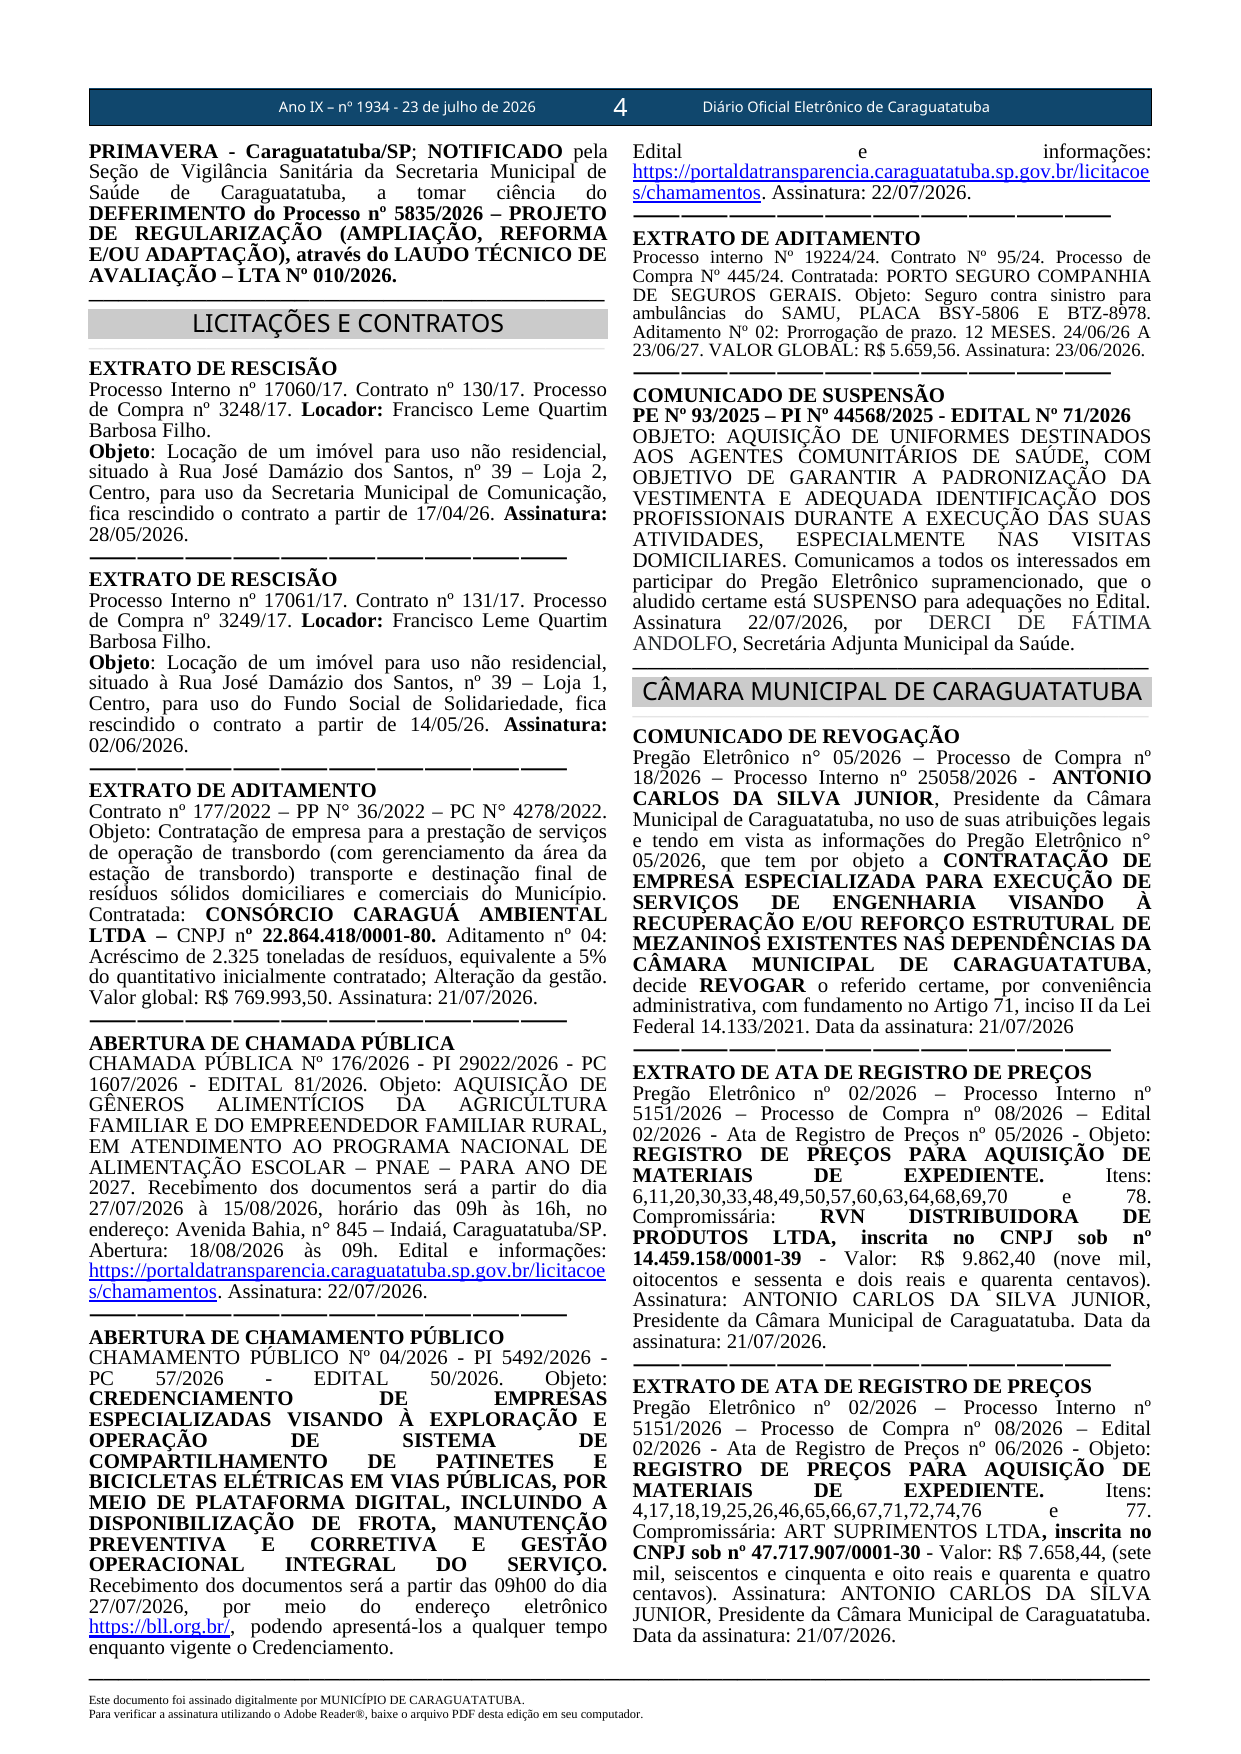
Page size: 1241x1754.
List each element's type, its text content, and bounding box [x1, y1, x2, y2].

text ABERTURA DE CHAMAMENTO PÚBLICO [88, 1328, 608, 1348]
text COMUNICADO DE SUSPENSÃO [632, 386, 1152, 406]
text EXTRATO DE RESCISÃO [88, 570, 608, 591]
text EXTRATO DE ADITAMENTO [88, 781, 608, 802]
text EXTRATO DE RESCISÃO [88, 359, 608, 380]
text Pregão Eletrônico n° 05/2026 – Processo de Compra nº 18/2026 – Processo Interno nº 25058/2026 - ANTONIO CARLOS DA SILVA JUNIOR, Presidente da Câmara Municipal de Caraguatatuba, no uso de suas atribuições legais e tendo em vista as informações do Pregão Eletrônico n° 05/2026, que tem por objeto a CONTRATAÇÃO DE EMPRESA ESPECIALIZADA PARA EXECUÇÃO DE SERVIÇOS DE ENGENHARIA VISANDO À RECUPERAÇÃO E/OU REFORÇO ESTRUTURAL DE MEZANINOS EXISTENTES NAS DEPENDÊNCIAS DA CÂMARA MUNICIPAL DE CARAGUATATUBA, decide REVOGAR o referido certame, por conveniência administrativa, com fundamento no Artigo 71, inciso II da Lei Federal 14.133/2021. Data da assinatura: 21/07/2026 [632, 748, 1152, 1038]
text CHAMAMENTO PÚBLICO Nº 04/2026 - PI 5492/2026 - PC 57/2026 - EDITAL 50/2026. Objeto: CREDENCIAMENTO DE EMPRESAS ESPECIALIZADAS VISANDO À EXPLORAÇÃO E OPERAÇÃO DE SISTEMA DE COMPARTILHAMENTO DE PATINETES E BICICLETAS ELÉTRICAS EM VIAS PÚBLICAS, POR MEIO DE PLATAFORMA DIGITAL, INCLUINDO A DISPONIBILIZAÇÃO DE FROTA, MANUTENÇÃO PREVENTIVA E CORRETIVA E GESTÃO OPERACIONAL INTEGRAL DO SERVIÇO. Recebimento dos documentos será a partir das 09h00 do dia 27/07/2026, por meio do endereço eletrônico https://bll.org.br/, podendo apresentá-los a qualquer tempo enquanto vigente o Credenciamento. [88, 1348, 608, 1659]
text PE Nº 93/2025 – PI Nº 44568/2025 - EDITAL Nº 71/2026 [632, 406, 1152, 427]
text ─────────────────────────────────── [632, 707, 1152, 727]
text ⸺⸺⸺⸺⸺⸺⸺⸺⸺⸺EXTRATO DE ATA DE REGISTRO DE PREÇOS [632, 1353, 1152, 1398]
text Contrato nº 177/2022 – PP N° 36/2022 – PC N° 4278/2022. Objeto: Contratação de empresa para a prestação de serviços de operação de transbordo (com gerenciamento da área da estação de transbordo) transporte e destinação final de resíduos sólidos domiciliares e comerciais do Município. Contratada: CONSÓRCIO CARAGUÁ AMBIENTAL LTDA – CNPJ nº 22.864.418/0001-80. Aditamento nº 04: Acréscimo de 2.325 toneladas de resíduos, equivalente a 5% do quantitativo inicialmente contratado; Alteração da gestão. Valor global: R$ 769.993,50. Assinatura: 21/07/2026. [88, 802, 608, 1009]
text ABERTURA DE CHAMADA PÚBLICA [88, 1034, 608, 1054]
text ⸺⸺⸺⸺⸺⸺⸺⸺⸺⸺ [632, 204, 1152, 228]
text COMUNICADO DE REVOGAÇÃO [632, 727, 1152, 748]
text Processo Interno nº 17060/17. Contrato nº 130/17. Processo de Compra nº 3248/17. Locador: Francisco Leme Quartim Barbosa Filho. [88, 380, 608, 442]
text ⸺⸺⸺⸺⸺⸺⸺⸺⸺⸺ [632, 1038, 1152, 1063]
text Pregão Eletrônico nº 02/2026 – Processo Interno nº 5151/2026 – Processo de Compra nº 08/2026 – Edital 02/2026 - Ata de Registro de Preços nº 05/2026 - Objeto: REGISTRO DE PREÇOS PARA AQUISIÇÃO DE MATERIAIS DE EXPEDIENTE. Itens: 6,11,20,30,33,48,49,50,57,60,63,64,68,69,70 e 78. Compromissária: RVN DISTRIBUIDORA DE PRODUTOS LTDA, inscrita no CNPJ sob nº 14.459.158/0001-39 - Valor: R$ 9.862,40 (nove mil, oitocentos e sessenta e dois reais e quarenta centavos). Assinatura: ANTONIO CARLOS DA SILVA JUNIOR, Presidente da Câmara Municipal de Caraguatatuba. Data da assinatura: 21/07/2026. [632, 1083, 1152, 1353]
text ⸺⸺⸺⸺⸺⸺⸺⸺⸺⸺ [88, 546, 608, 570]
text EXTRATO DE ATA DE REGISTRO DE PREÇOS [632, 1063, 1152, 1083]
text Processo Interno nº 17061/17. Contrato nº 131/17. Processo de Compra nº 3249/17. Locador: Francisco Leme Quartim Barbosa Filho. [88, 591, 608, 653]
text ⸺⸺⸺⸺⸺⸺⸺⸺⸺⸺ [88, 757, 608, 781]
text ─────────────────────────────────── [88, 339, 608, 359]
text PRIMAVERA - Caraguatatuba/SP; NOTIFICADO pela Seção de Vigilância Sanitária da Secretaria Municipal de Saúde de Caraguatatuba, a tomar ciência do DEFERIMENTO do Processo nº 5835/2026 – PROJETO DE REGULARIZAÇÃO (AMPLIAÇÃO, REFORMA E/OU ADAPTAÇÃO), através do LAUDO TÉCNICO DE AVALIAÇÃO – LTA Nº 010/2026. [88, 142, 608, 287]
text EXTRATO DE ADITAMENTO [632, 228, 1152, 249]
text Objeto: Locação de um imóvel para uso não residencial, situado à Rua José Damázio dos Santos, nº 39 – Loja 1, Centro, para uso do Fundo Social de Solidariedade, fica rescindido o contrato a partir de 14/05/26. Assinatura: 02/06/2026. [88, 653, 608, 757]
text LICITAÇÕES E CONTRATOS [88, 309, 608, 339]
text ─────────────────────────────────── [632, 655, 1152, 677]
text OBJETO: AQUISIÇÃO DE UNIFORMES DESTINADOS AOS AGENTES COMUNITÁRIOS DE SAÚDE, COM OBJETIVO DE GARANTIR A PADRONIZAÇÃO DA VESTIMENTA E ADEQUADA IDENTIFICAÇÃO DOS PROFISSIONAIS DURANTE A EXECUÇÃO DAS SUAS ATIVIDADES, ESPECIALMENTE NAS VISITAS DOMICILIARES. Comunicamos a todos os interessados em participar do Pregão Eletrônico supramencionado, que o aludido certame está SUSPENSO para adequações no Edital. Assinatura 22/07/2026, por DERCI DE FÁTIMA ANDOLFO, Secretária Adjunta Municipal da Saúde. [632, 427, 1152, 655]
text Processo interno Nº 19224/24. Contrato Nº 95/24. Processo de Compra Nº 445/24. Contratada: PORTO SEGURO COMPANHIA DE SEGUROS GERAIS. Objeto: Seguro contra sinistro para ambulâncias do SAMU, PLACA BSY-5806 E BTZ-8978. Aditamento Nº 02: Prorrogação de prazo. 12 MESES. 24/06/26 A 23/06/27. VALOR GLOBAL: R$ 5.659,56. Assinatura: 23/06/2026. [632, 249, 1152, 361]
text Objeto: Locação de um imóvel para uso não residencial, situado à Rua José Damázio dos Santos, nº 39 – Loja 2, Centro, para uso da Secretaria Municipal de Comunicação, fica rescindido o contrato a partir de 17/04/26. Assinatura: 28/05/2026. [88, 442, 608, 546]
text CÂMARA MUNICIPAL DE CARAGUATATUBA [632, 677, 1152, 707]
text ⸺⸺⸺⸺⸺⸺⸺⸺⸺⸺ [88, 1009, 608, 1034]
text CHAMADA PÚBLICA Nº 176/2026 - PI 29022/2026 - PC 1607/2026 - EDITAL 81/2026. Objeto: AQUISIÇÃO DE GÊNEROS ALIMENTÍCIOS DA AGRICULTURA FAMILIAR E DO EMPREENDEDOR FAMILIAR RURAL, EM ATENDIMENTO AO PROGRAMA NACIONAL DE ALIMENTAÇÃO ESCOLAR – PNAE – PARA ANO DE 2027. Recebimento dos documentos será a partir do dia 27/07/2026 à 15/08/2026, horário das 09h às 16h, no endereço: Avenida Bahia, n° 845 – Indaiá, Caraguatatuba/SP. Abertura: 18/08/2026 às 09h. Edital e informações: https://portaldatransparencia.caraguatatuba.sp.gov.br/licitacoes/chamamentos. Assinatura: 22/07/2026. [88, 1054, 608, 1303]
text ⸺⸺⸺⸺⸺⸺⸺⸺⸺⸺ [632, 361, 1152, 386]
text ⸺⸺⸺⸺⸺⸺⸺⸺⸺⸺ [88, 1303, 608, 1328]
text ─────────────────────────────────── [88, 287, 608, 309]
text Pregão Eletrônico nº 02/2026 – Processo Interno nº 5151/2026 – Processo de Compra nº 08/2026 – Edital 02/2026 - Ata de Registro de Preços nº 06/2026 - Objeto: REGISTRO DE PREÇOS PARA AQUISIÇÃO DE MATERIAIS DE EXPEDIENTE. Itens: 4,17,18,19,25,26,46,65,66,67,71,72,74,76 e 77. Compromissária: ART SUPRIMENTOS LTDA, inscrita no CNPJ sob nº 47.717.907/0001-30 - Valor: R$ 7.658,44, (sete mil, seiscentos e cinquenta e oito reais e quarenta e quatro centavos). Assinatura: ANTONIO CARLOS DA SILVA JUNIOR, Presidente da Câmara Municipal de Caraguatatuba. Data da assinatura: 21/07/2026. [632, 1398, 1152, 1647]
text Edital e informações: https://portaldatransparencia.caraguatatuba.sp.gov.br/licitacoes/chamamentos. Assinatura: 22/07/2026. [632, 142, 1152, 204]
